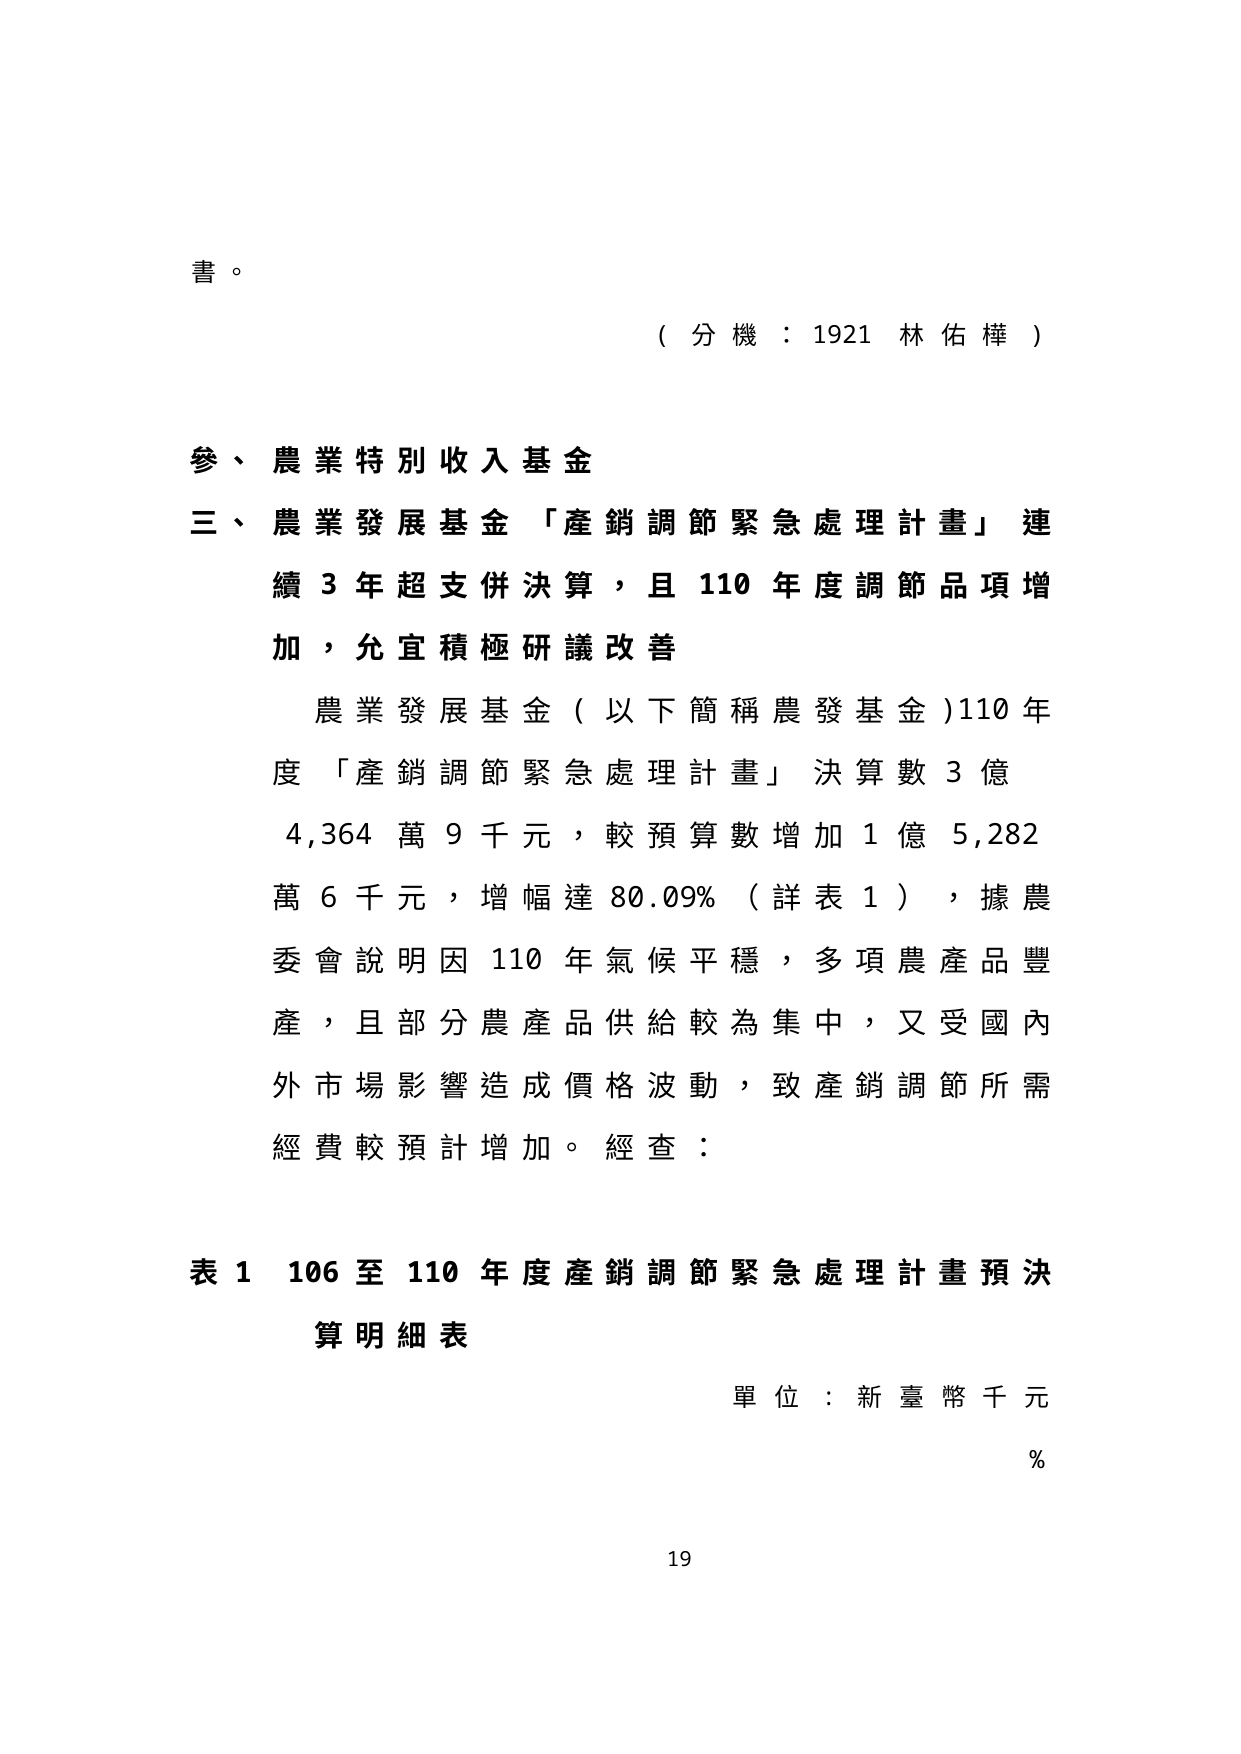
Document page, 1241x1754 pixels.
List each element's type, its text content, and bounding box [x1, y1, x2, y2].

text 三、農業發展基金「產銷調節緊急處理計畫」連續3年超支併決算，且110年度調節品項增加，允宜積極研議改善 [183, 479, 1058, 667]
text 參、農業特別收入基金 [183, 417, 1058, 479]
text 表1 106至110年度產銷調節緊急處理計畫預決算明細表 [183, 1229, 1058, 1354]
text 單位:新臺幣千元；% [183, 1354, 1058, 1479]
text 書。 [181, 229, 1058, 292]
text 農業發展基金(以下簡稱農發基金)110年度「產銷調節緊急處理計畫」決算數3億4,364萬9千元，較預算數增加1億5,282萬6千元，增幅達80.09%（詳表1），據農委會說明因110年氣候平穩，多項農產品豐產，且部分農產品供給較為集中，又受國內外市場影響造成價格波動，致產銷調節所需經費較預計增加。經查： [242, 667, 1058, 1167]
text (分機：1921 林佑樺) [183, 292, 1058, 354]
